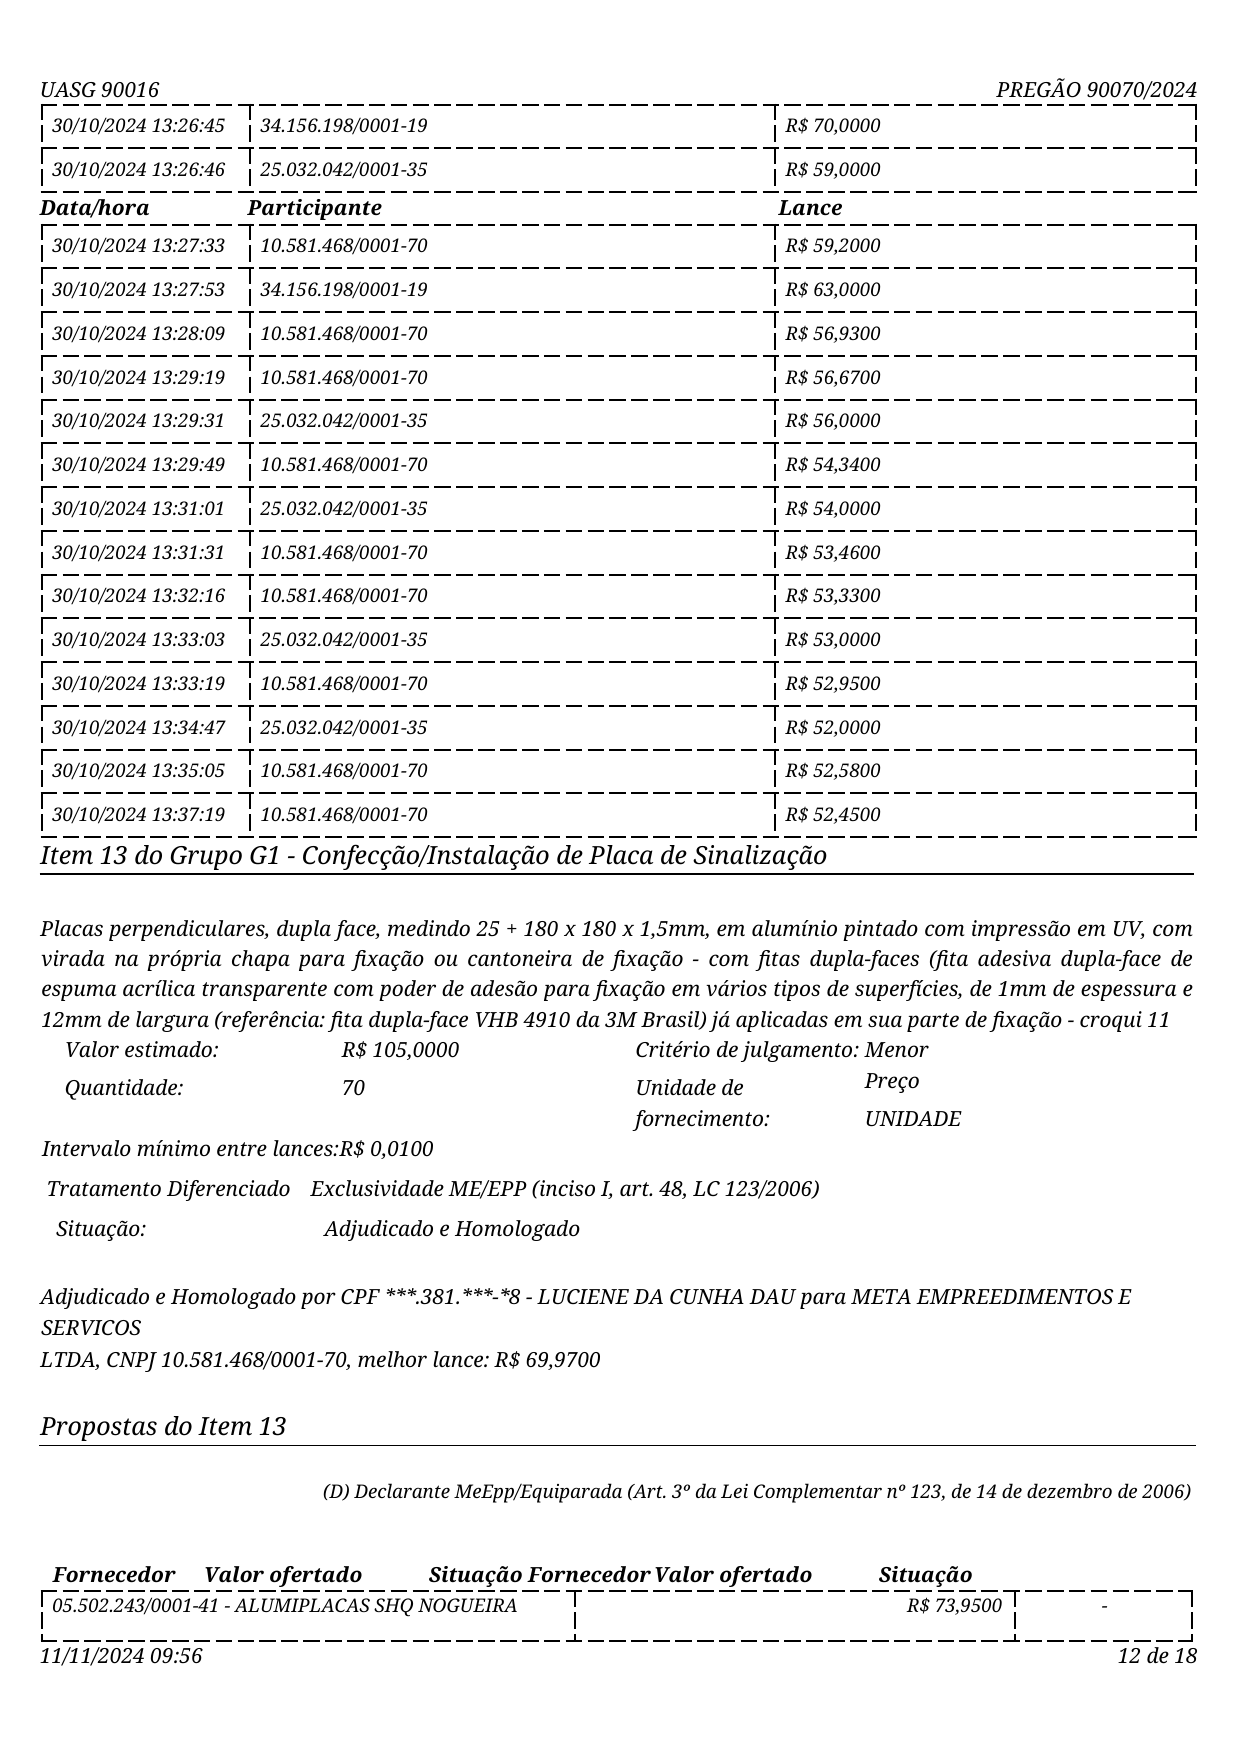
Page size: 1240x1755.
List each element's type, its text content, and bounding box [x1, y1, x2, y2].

table_cell R$ 53,3300 [775, 574, 1196, 617]
table_cell 25.032.042/0001-35 [250, 147, 775, 191]
table_cell 30/10/2024 13:34:47 [42, 705, 250, 748]
text Propostas do Item 13 [40, 1409, 1200, 1443]
table_cell R$ 56,6700 [775, 355, 1196, 398]
text Adjudicado e Homologado por CPF ***.381.***-*8 - LUCIENE DA CUNHA DAU para META EMPREEDIMENTOS E SERVICOS [40, 1282, 1200, 1342]
table_cell 10.581.468/0001-70 [250, 355, 775, 398]
table_header 05.502.243/0001-41 - ALUMIPLACAS SHQ NOGUEIRA [42, 1590, 575, 1639]
table_cell 30/10/2024 13:29:19 [42, 355, 250, 398]
table_cell R$ 52,0000 [775, 705, 1196, 748]
table_cell 10.581.468/0001-70 [250, 661, 775, 705]
text Fornecedor Valor ofertado Situação Fornecedor Valor ofertado Situação [53, 1560, 1200, 1588]
table_header R$ 59,2000 [775, 224, 1196, 267]
table_header Valor estimado: Quantidade: [65, 1035, 342, 1134]
table_cell R$ 59,0000 [775, 147, 1196, 191]
table_cell 30/10/2024 13:37:19 [42, 792, 250, 836]
table_cell R$ 70,0000 [775, 104, 1196, 147]
table_header Menor Preço UNIDADE [865, 1035, 971, 1134]
text Item 13 do Grupo G1 - Confecção/Instalação de Placa de Sinalização [40, 838, 1200, 872]
text Placas perpendiculares, dupla face, medindo 25 + 180 x 180 x 1,5mm, em alumínio pintado com impressão em UV, com virada na própria chapa para fixação ou cantoneira de fixação - com fitas dupla-faces (fita adesiva dupla-face de espuma acrílica transparente com poder de adesão para fixação em vários tipos de superfícies, de 1mm de espessura e 12mm de largura (referência: fita dupla-face VHB 4910 da 3M Brasil) já aplicadas em sua parte de fixação - croqui 11 [40, 914, 1197, 1033]
table_header Critério de julgamento: Unidade de fornecimento: [635, 1035, 864, 1134]
table_cell R$ 52,9500 [775, 661, 1196, 705]
table_cell R$ 52,4500 [775, 792, 1196, 836]
table_cell R$ 63,0000 [775, 267, 1196, 311]
text Situação: Adjudicado e Homologado [39, 1214, 1200, 1242]
table_cell 30/10/2024 13:29:31 [42, 399, 250, 442]
text (D) Declarante MeEpp/Equiparada (Art. 3º da Lei Complementar nº 123, de 14 de dezembro de 2006) [39, 1478, 1193, 1504]
table_cell 25.032.042/0001-35 [250, 486, 775, 530]
table_cell R$ 56,0000 [775, 399, 1196, 442]
table_cell 30/10/2024 13:32:16 [42, 574, 250, 617]
table_cell 34.156.198/0001-19 [250, 104, 775, 147]
table_cell 30/10/2024 13:31:31 [42, 530, 250, 573]
table_cell 30/10/2024 13:27:53 [42, 267, 250, 311]
table_cell 10.581.468/0001-70 [250, 574, 775, 617]
table_cell R$ 53,4600 [775, 530, 1196, 573]
table_cell 30/10/2024 13:33:03 [42, 617, 250, 661]
table_cell 30/10/2024 13:35:05 [42, 749, 250, 792]
text LTDA, CNPJ 10.581.468/0001-70, melhor lance: R$ 69,9700 [40, 1345, 1200, 1373]
text Data/hora Participante Lance [39, 193, 1200, 221]
table_cell 30/10/2024 13:33:19 [42, 661, 250, 705]
table_cell 25.032.042/0001-35 [250, 617, 775, 661]
table_cell 30/10/2024 13:28:09 [42, 311, 250, 355]
table_cell R$ 56,9300 [775, 311, 1196, 355]
table_cell R$ 54,3400 [775, 442, 1196, 486]
text Intervalo mínimo entre lances: R$ 0,0100 [39, 1134, 1200, 1163]
table_header - [1015, 1590, 1192, 1639]
table_cell 10.581.468/0001-70 [250, 442, 775, 486]
table_cell 10.581.468/0001-70 [250, 311, 775, 355]
table_header R$ 73,9500 [575, 1590, 1014, 1639]
table_cell 10.581.468/0001-70 [250, 749, 775, 792]
table_cell 25.032.042/0001-35 [250, 399, 775, 442]
table_cell 30/10/2024 13:26:46 [42, 147, 250, 191]
table_cell 10.581.468/0001-70 [250, 530, 775, 573]
table_cell 30/10/2024 13:26:45 [42, 104, 250, 147]
text Tratamento Diferenciado Exclusividade ME/EPP (inciso I, art. 48, LC 123/2006) [39, 1174, 1200, 1202]
table_cell 30/10/2024 13:31:01 [42, 486, 250, 530]
table_cell R$ 52,5800 [775, 749, 1196, 792]
table_cell 10.581.468/0001-70 [250, 792, 775, 836]
table_header 30/10/2024 13:27:33 [42, 224, 250, 267]
table_cell R$ 53,0000 [775, 617, 1196, 661]
table_header 10.581.468/0001-70 [250, 224, 775, 267]
table_header R$ 105,0000 70 [342, 1035, 635, 1134]
table_cell R$ 54,0000 [775, 486, 1196, 530]
table_cell 30/10/2024 13:29:49 [42, 442, 250, 486]
table_cell 25.032.042/0001-35 [250, 705, 775, 748]
table_cell 34.156.198/0001-19 [250, 267, 775, 311]
